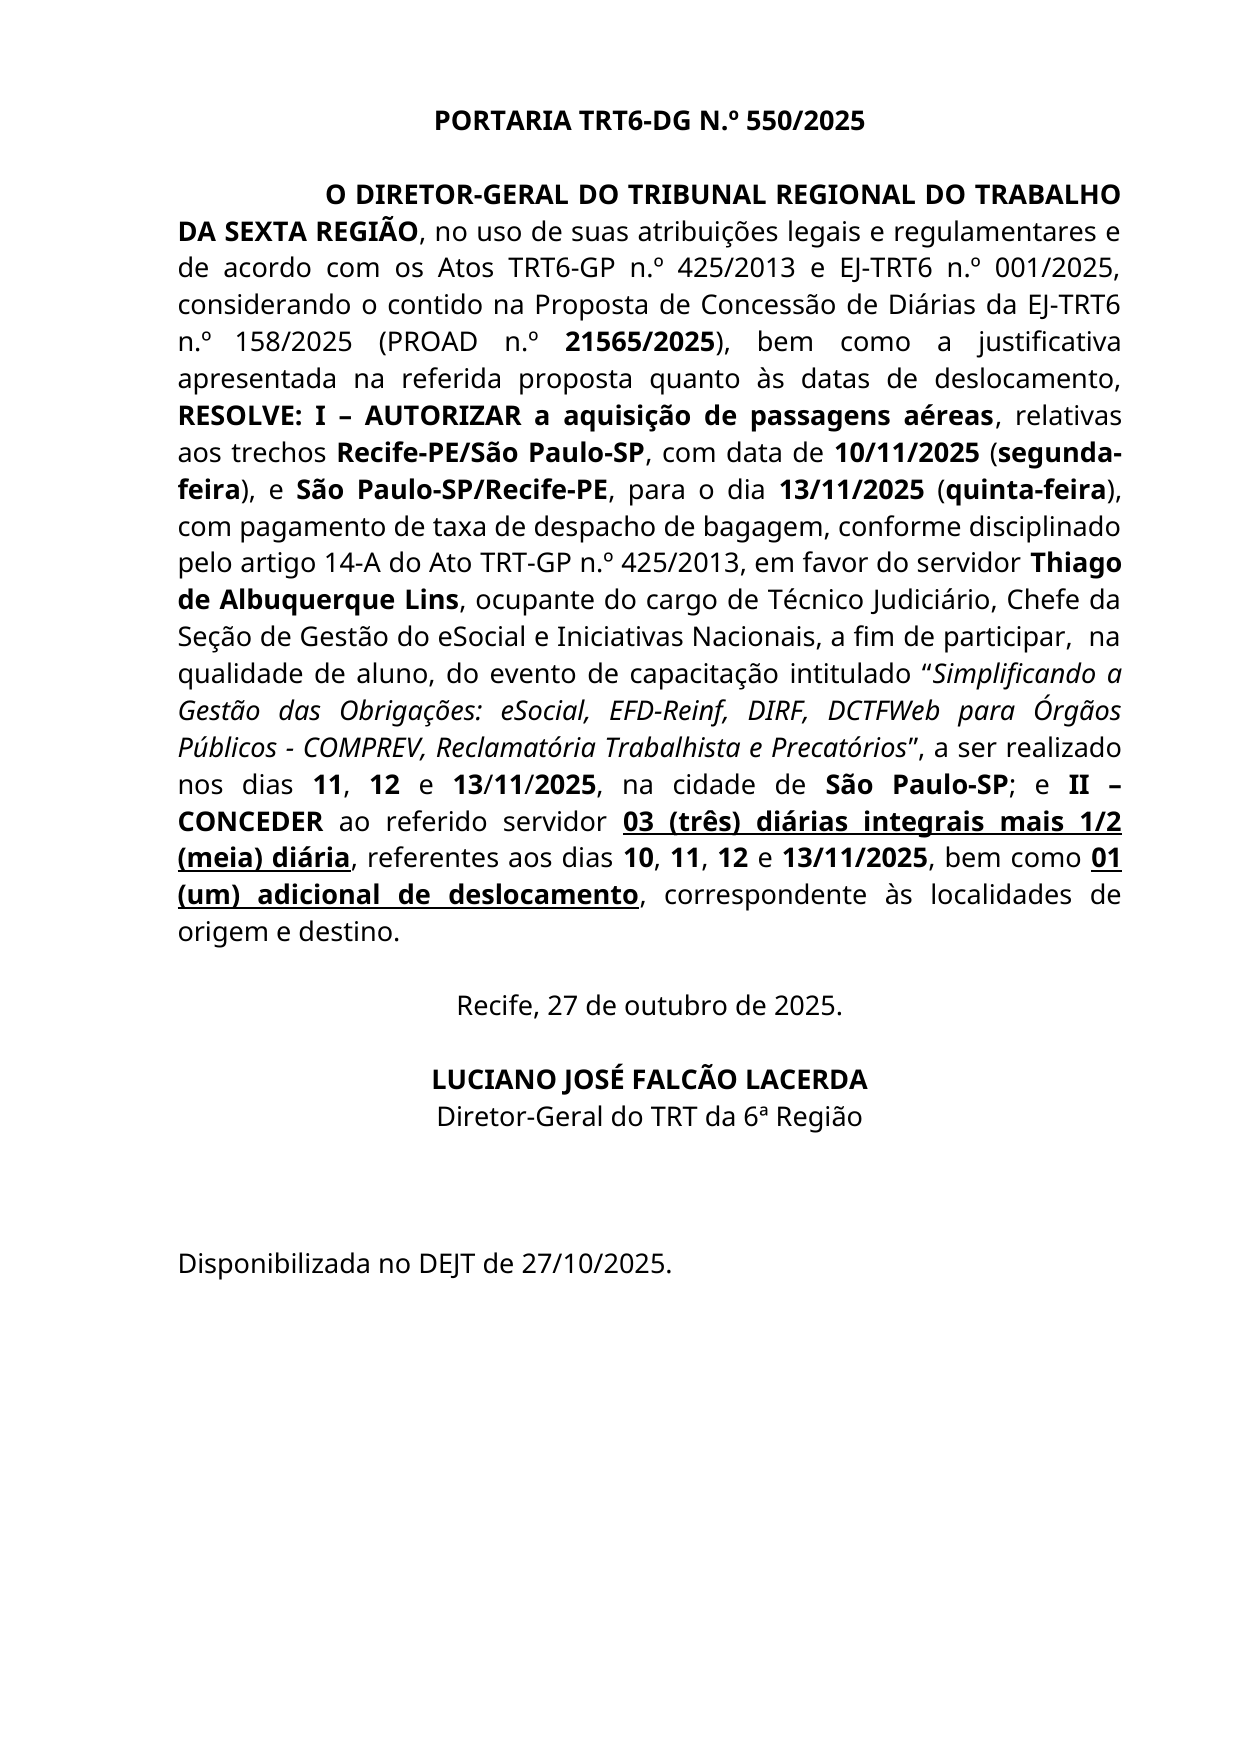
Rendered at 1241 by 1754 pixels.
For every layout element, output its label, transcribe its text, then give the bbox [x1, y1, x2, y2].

text LUCIANO JOSÉ FALCÃO LACERDA [177, 1060, 1122, 1097]
text PORTARIA TRT6-DG N.º 550/2025 [177, 100, 1122, 138]
text O DIRETOR-GERAL DO TRIBUNAL REGIONAL DO TRABALHO DA SEXTA REGIÃO, no uso de suas atribuições legais e regulamentares e de acordo com os Atos TRT6-GP n.º 425/2013 e EJ-TRT6 n.º 001/2025, considerando o contido na Proposta de Concessão de Diárias da EJ-TRT6 n.º 158/2025 (PROAD n.º 21565/2025), bem como a justificativa apresentada na referida proposta quanto às datas de deslocamento, RESOLVE: I – AUTORIZAR a aquisição de passagens aéreas, relativas aos trechos Recife-PE/São Paulo-SP, com data de 10/11/2025 (segunda-feira), e São Paulo-SP/Recife-PE, para o dia 13/11/2025 (quinta-feira), com pagamento de taxa de despacho de bagagem, conforme disciplinado pelo artigo 14-A do Ato TRT-GP n.º 425/2013, em favor do servidor Thiago de Albuquerque Lins, ocupante do cargo de Técnico Judiciário, Chefe da Seção de Gestão do eSocial e Iniciativas Nacionais, a fim de participar, na qualidade de aluno, do evento de capacitação intitulado “Simplificando a Gestão das Obrigações: eSocial, EFD-Reinf, DIRF, DCTFWeb para Órgãos Públicos - COMPREV, Reclamatória Trabalhista e Precatórios”, a ser realizado nos dias 11, 12 e 13/11/2025, na cidade de São Paulo-SP; e II – CONCEDER ao referido servidor 03 (três) diárias integrais mais 1/2 (meia) diária, referentes aos dias 10, 11, 12 e 13/11/2025, bem como 01 (um) adicional de deslocamento, correspondente às localidades de origem e destino. [177, 175, 1122, 949]
text Recife, 27 de outubro de 2025. [177, 986, 1122, 1023]
text Disponibilizada no DEJT de 27/10/2025. [177, 1244, 1122, 1281]
text Diretor-Geral do TRT da 6ª Região [177, 1097, 1122, 1134]
